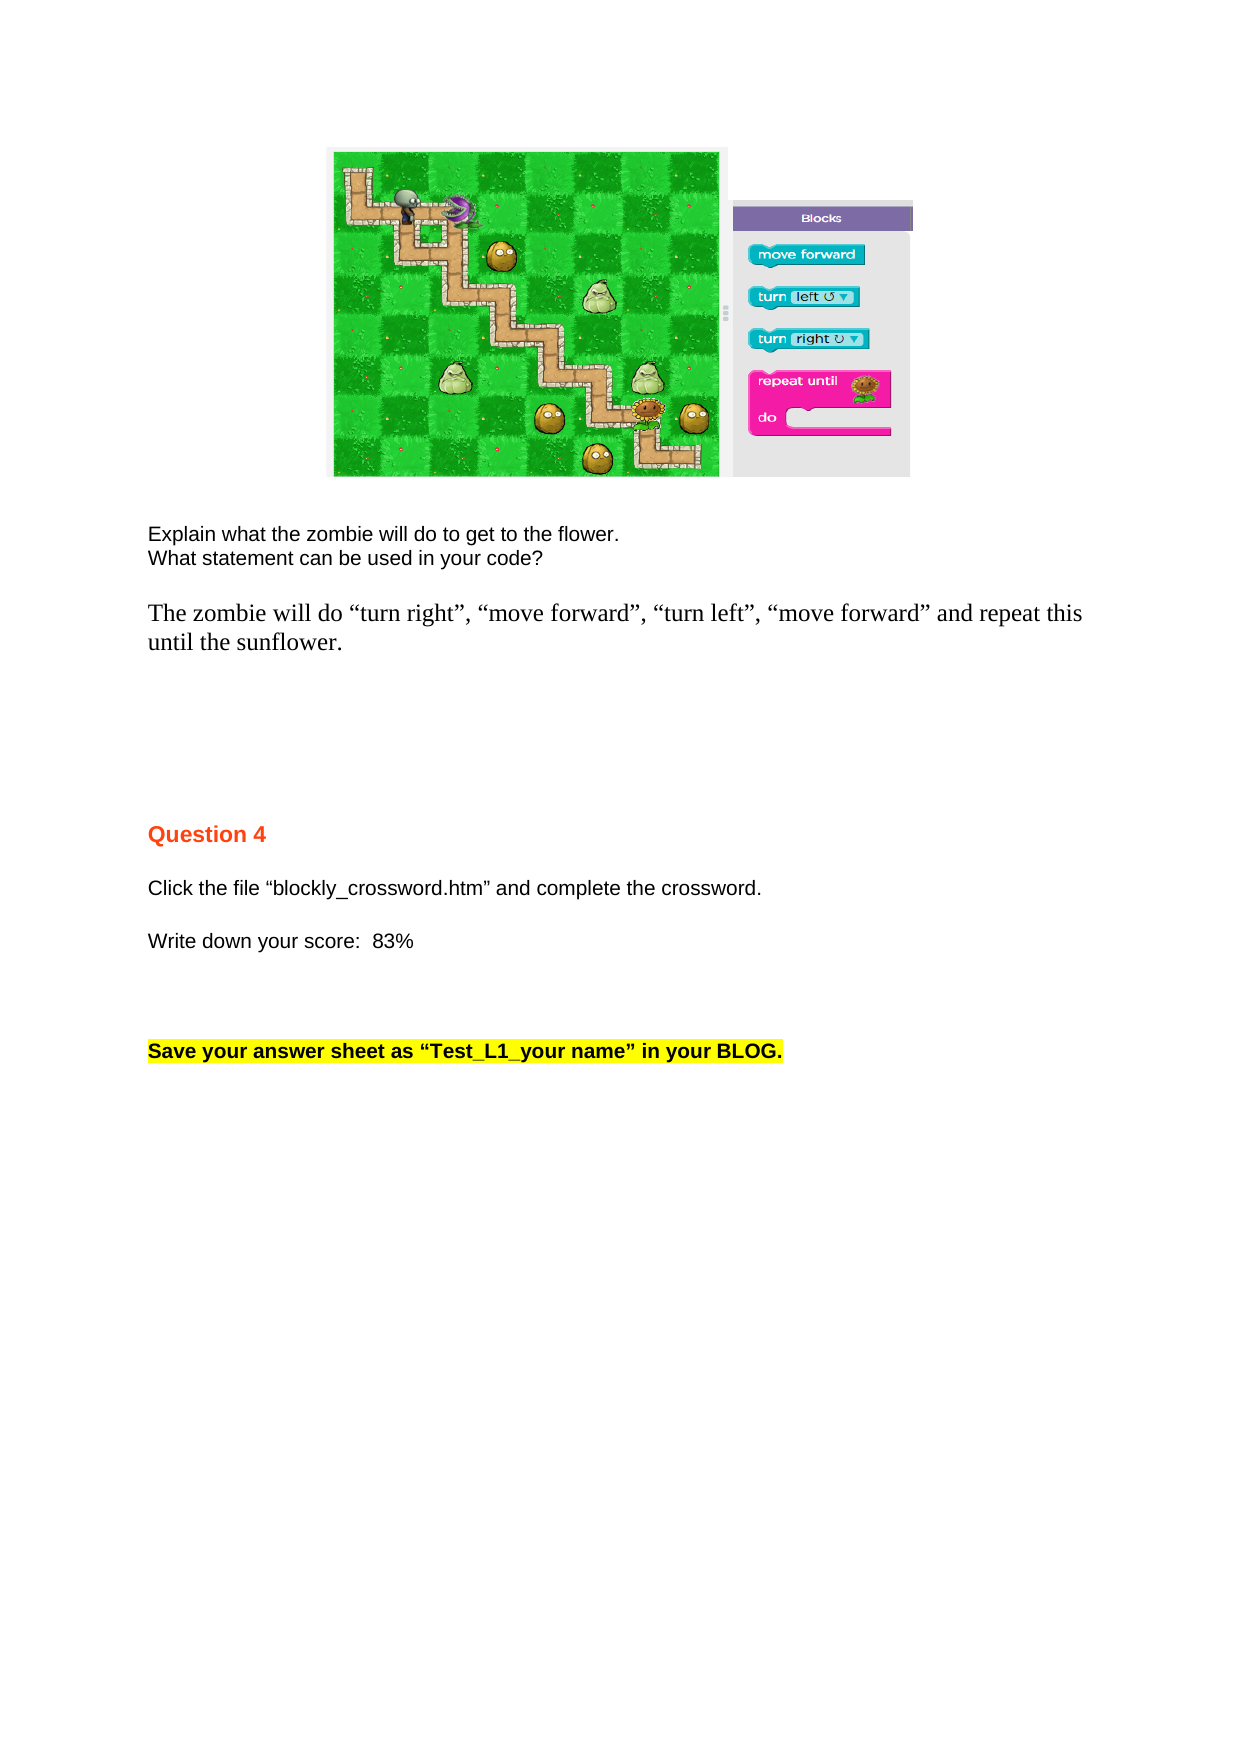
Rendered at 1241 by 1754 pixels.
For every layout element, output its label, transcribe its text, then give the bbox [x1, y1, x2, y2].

text Explain what the zombie will do to get to the flower. [148, 521, 1093, 545]
text Click the file “blockly_crossword.htm” and complete the crossword. [148, 876, 1093, 900]
text Save your answer sheet as “Test_L1_your name” in your BLOG. [148, 1039, 1093, 1063]
text The zombie will do “turn right”, “move forward”, “turn left”, “move forward” and repeat this until the sunflower. [148, 598, 1093, 656]
text Write down your score: 83% [148, 929, 1093, 953]
text Question 4 [148, 821, 1093, 847]
text What statement can be used in your code? [148, 545, 1093, 569]
